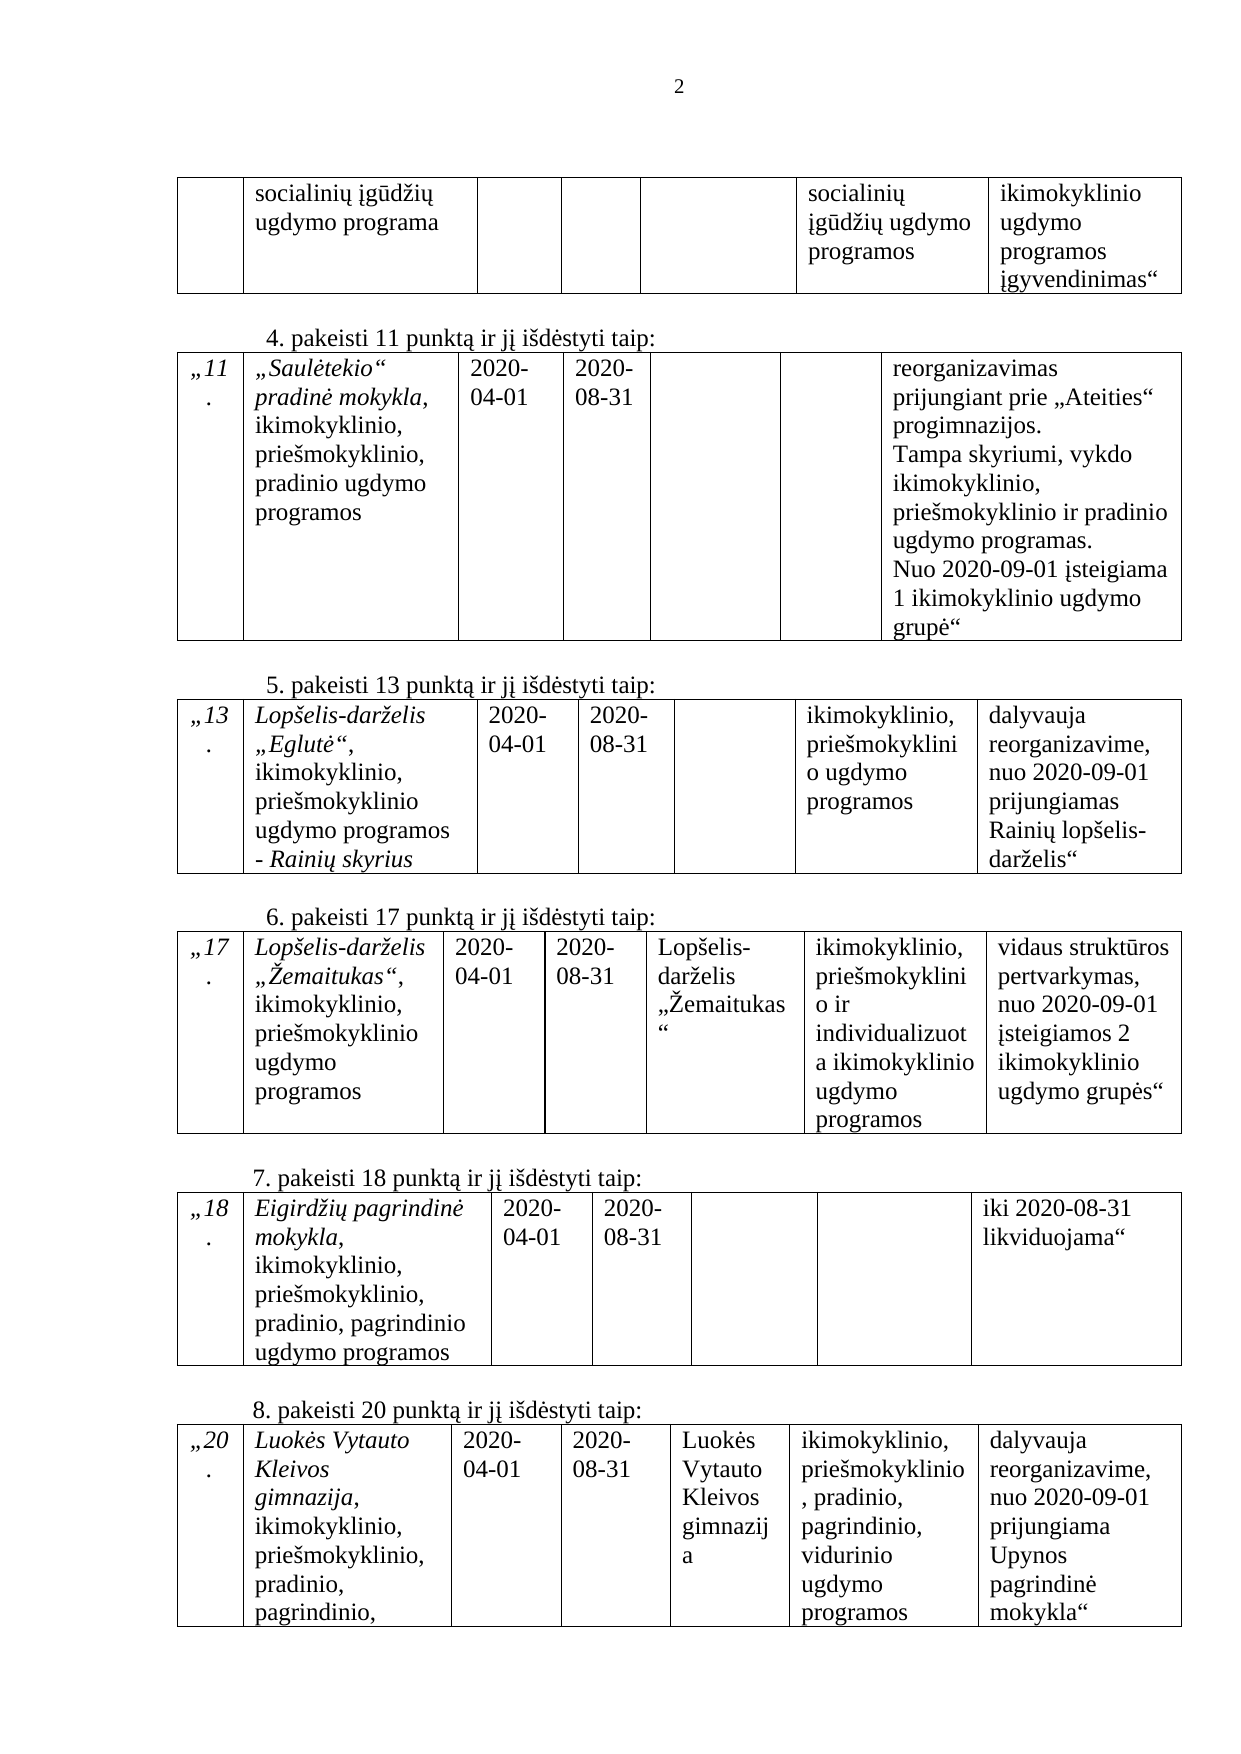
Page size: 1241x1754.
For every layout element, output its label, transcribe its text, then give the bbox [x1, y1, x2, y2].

table_header „20. [178, 1425, 243, 1626]
table_header 2020-04-01 [444, 932, 544, 1133]
table_header „Saulėtekio“ pradinė mokykla, ikimokyklinio, priešmokyklinio, pradinio ugdymo programos [244, 353, 458, 640]
table_header [562, 178, 640, 293]
table_header [781, 353, 881, 640]
table_header 2020-08-31 [562, 1425, 670, 1626]
table_header „17. [178, 932, 243, 1133]
table_header socialinių įgūdžių ugdymo programos [797, 178, 988, 293]
table_header 2020-04-01 [492, 1193, 592, 1365]
table_header Luokės Vytauto Kleivos gimnazija, ikimokyklinio, priešmokyklinio, pradinio, pagrindinio, [244, 1425, 451, 1626]
table_header vidaus struktūros pertvarkymas, nuo 2020-09-01 įsteigiamos 2 ikimokyklinio ugdymo grupės“ [987, 932, 1181, 1133]
table_header Luokės Vytauto Kleivos gimnazija [671, 1425, 789, 1626]
table_header [675, 700, 795, 872]
table_header 2020-08-31 [593, 1193, 691, 1365]
table_header dalyvauja reorganizavime, nuo 2020-09-01 prijungiamas Rainių lopšelis-darželis“ [978, 700, 1181, 872]
table_header „18. [178, 1193, 243, 1365]
table_header dalyvauja reorganizavime, nuo 2020-09-01 prijungiama Upynos pagrindinė mokykla“ [979, 1425, 1181, 1626]
table_header reorganizavimas prijungiant prie „Ateities“ progimnazijos. Tampa skyriumi, vykdo ikimokyklinio, priešmokyklinio ir pradinio ugdymo programas. Nuo 2020-09-01 įsteigiama 1 ikimokyklinio ugdymo grupė“ [882, 353, 1181, 640]
table_header Lopšelis-darželis „Žemaitukas“ [647, 932, 804, 1133]
table_header Lopšelis-darželis „Eglutė“, ikimokyklinio, priešmokyklinio ugdymo programos - Rainių skyrius [244, 700, 477, 872]
table_header [651, 353, 780, 640]
table_header [641, 178, 796, 293]
table_header [818, 1193, 971, 1365]
table_header 2020-04-01 [459, 353, 563, 640]
text 4. pakeisti 11 punktą ir jį išdėstyti taip: [177, 323, 1181, 352]
table_header ikimokyklinio ugdymo programos įgyvendinimas“ [989, 178, 1181, 293]
table_header 2020-08-31 [564, 353, 650, 640]
table_header [692, 1193, 817, 1365]
text 8. pakeisti 20 punktą ir jį išdėstyti taip: [177, 1395, 1181, 1424]
table_header [478, 178, 561, 293]
table_header 2020-04-01 [452, 1425, 561, 1626]
table_header 2020-08-31 [546, 932, 646, 1133]
text 5. pakeisti 13 punktą ir jį išdėstyti taip: [177, 670, 1181, 699]
text 6. pakeisti 17 punktą ir jį išdėstyti taip: [177, 902, 1181, 931]
table_header „11. [178, 353, 243, 640]
table_header ikimokyklinio, priešmokyklinio ir individualizuota ikimokyklinio ugdymo programos [805, 932, 986, 1133]
table_header 2020-04-01 [478, 700, 578, 872]
table_header Eigirdžių pagrindinė mokykla, ikimokyklinio, priešmokyklinio, pradinio, pagrindinio ugdymo programos [244, 1193, 491, 1365]
table_header iki 2020-08-31 likviduojama“ [972, 1193, 1181, 1365]
table_header ikimokyklinio, priešmokyklinio, pradinio, pagrindinio, vidurinio ugdymo programos [790, 1425, 978, 1626]
table_header socialinių įgūdžių ugdymo programa [244, 178, 477, 293]
table_header Lopšelis-darželis „Žemaitukas“, ikimokyklinio, priešmokyklinio ugdymo programos [244, 932, 443, 1133]
table_header ikimokyklinio, priešmokyklinio ugdymo programos [796, 700, 977, 872]
table_header „13. [178, 700, 243, 872]
table_header [178, 178, 243, 293]
text 7. pakeisti 18 punktą ir jį išdėstyti taip: [177, 1163, 1181, 1192]
table_header 2020-08-31 [579, 700, 674, 872]
